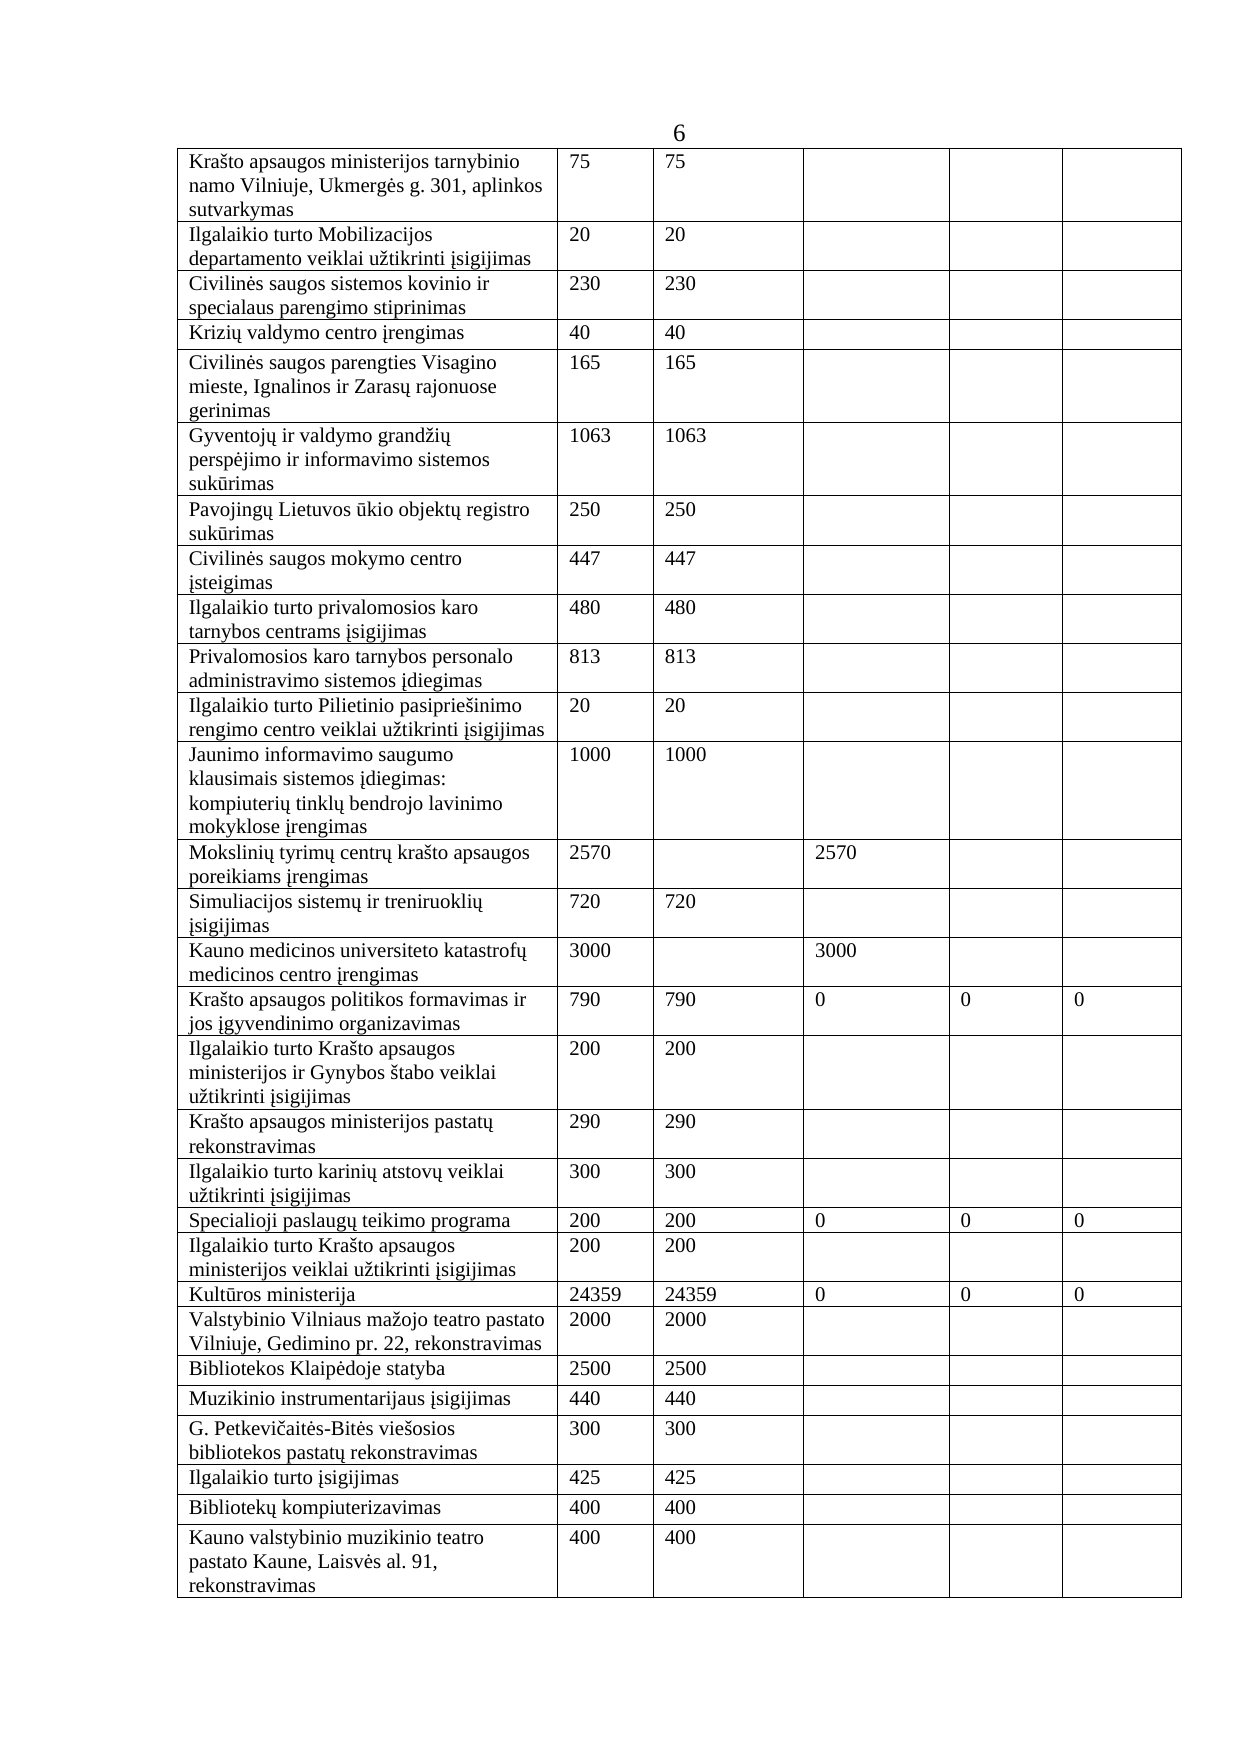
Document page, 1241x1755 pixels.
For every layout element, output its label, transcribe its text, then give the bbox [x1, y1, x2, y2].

table_cell 200 [654, 1233, 803, 1281]
table_cell Krizių valdymo centro įrengimas [178, 320, 557, 349]
table_cell [804, 1233, 949, 1281]
table_cell 0 [950, 987, 1062, 1035]
table_cell 20 [654, 693, 803, 741]
table_cell 200 [558, 1036, 653, 1108]
table_cell [950, 222, 1062, 270]
table_cell 200 [558, 1233, 653, 1281]
table_cell 480 [558, 595, 653, 643]
table_cell 40 [558, 320, 653, 349]
table_cell [1063, 222, 1181, 270]
table_cell 230 [558, 271, 653, 319]
table_cell 165 [558, 350, 653, 422]
table_cell [804, 595, 949, 643]
table_cell [950, 1159, 1062, 1207]
table_cell Bibliotekos Klaipėdoje statyba [178, 1356, 557, 1385]
table_cell [804, 1465, 949, 1494]
table_cell 0 [804, 1208, 949, 1232]
table_cell 0 [950, 1282, 1062, 1306]
table_cell 40 [654, 320, 803, 349]
table_cell 3000 [558, 938, 653, 986]
table_cell [1063, 1495, 1181, 1524]
table_cell [1063, 496, 1181, 544]
table_cell [950, 496, 1062, 544]
table_cell 440 [654, 1386, 803, 1415]
table_cell 165 [654, 350, 803, 422]
table_cell [1063, 693, 1181, 741]
table_cell Krašto apsaugos politikos formavimas ir jos įgyvendinimo organizavimas [178, 987, 557, 1035]
table_cell [950, 889, 1062, 937]
table_cell [1063, 1525, 1181, 1597]
table_cell 447 [654, 546, 803, 594]
table_cell Kauno medicinos universiteto katastrofų medicinos centro įrengimas [178, 938, 557, 986]
table_cell [1063, 840, 1181, 888]
table_cell 400 [558, 1495, 653, 1524]
table_cell [1063, 742, 1181, 838]
table_cell 200 [654, 1208, 803, 1232]
table_cell [950, 1386, 1062, 1415]
table_cell 75 [558, 149, 653, 221]
table_cell 400 [654, 1495, 803, 1524]
table_cell [1063, 595, 1181, 643]
table_cell [950, 1036, 1062, 1108]
table_cell Bibliotekų kompiuterizavimas [178, 1495, 557, 1524]
table_cell Civilinės saugos sistemos kovinio ir specialaus parengimo stiprinimas [178, 271, 557, 319]
table_cell 20 [558, 693, 653, 741]
table_cell [950, 149, 1062, 221]
table_cell [804, 149, 949, 221]
table_cell [804, 1159, 949, 1207]
table_cell Ilgalaikio turto Krašto apsaugos ministerijos veiklai užtikrinti įsigijimas [178, 1233, 557, 1281]
table_cell [1063, 423, 1181, 495]
table_cell Ilgalaikio turto Pilietinio pasipriešinimo rengimo centro veiklai užtikrinti įsigijimas [178, 693, 557, 741]
table_cell 425 [654, 1465, 803, 1494]
table_cell [950, 350, 1062, 422]
table_cell 1063 [654, 423, 803, 495]
table_cell Specialioji paslaugų teikimo programa [178, 1208, 557, 1232]
table_cell [804, 222, 949, 270]
table_cell 290 [558, 1110, 653, 1158]
table_cell 300 [558, 1416, 653, 1464]
table_cell [804, 1307, 949, 1355]
table_cell 290 [654, 1110, 803, 1158]
table_cell 1063 [558, 423, 653, 495]
table_cell Gyventojų ir valdymo grandžių perspėjimo ir informavimo sistemos sukūrimas [178, 423, 557, 495]
table_cell Mokslinių tyrimų centrų krašto apsaugos poreikiams įrengimas [178, 840, 557, 888]
table_cell Privalomosios karo tarnybos personalo administravimo sistemos įdiegimas [178, 644, 557, 692]
table_cell [1063, 149, 1181, 221]
table_cell 425 [558, 1465, 653, 1494]
table_cell 1000 [654, 742, 803, 838]
table_cell [804, 742, 949, 838]
table_cell [804, 320, 949, 349]
table_cell [1063, 1386, 1181, 1415]
table_cell [1063, 1233, 1181, 1281]
table_cell G. Petkevičaitės-Bitės viešosios bibliotekos pastatų rekonstravimas [178, 1416, 557, 1464]
table_cell Pavojingų Lietuvos ūkio objektų registro sukūrimas [178, 496, 557, 544]
table_cell 20 [558, 222, 653, 270]
table_cell Ilgalaikio turto karinių atstovų veiklai užtikrinti įsigijimas [178, 1159, 557, 1207]
table_cell 2000 [558, 1307, 653, 1355]
table_cell [804, 1036, 949, 1108]
table_cell [950, 1307, 1062, 1355]
table_cell Civilinės saugos parengties Visagino mieste, Ignalinos ir Zarasų rajonuose gerinimas [178, 350, 557, 422]
table_cell [1063, 271, 1181, 319]
table_cell Muzikinio instrumentarijaus įsigijimas [178, 1386, 557, 1415]
table_cell [804, 1525, 949, 1597]
table_cell Krašto apsaugos ministerijos tarnybinio namo Vilniuje, Ukmergės g. 301, aplinkos sutvarkymas [178, 149, 557, 221]
table_cell 300 [558, 1159, 653, 1207]
table_cell 20 [654, 222, 803, 270]
table_cell Ilgalaikio turto Mobilizacijos departamento veiklai užtikrinti įsigijimas [178, 222, 557, 270]
table_cell 1000 [558, 742, 653, 838]
table_cell Krašto apsaugos ministerijos pastatų rekonstravimas [178, 1110, 557, 1158]
table_cell 480 [654, 595, 803, 643]
table_cell [804, 423, 949, 495]
table_cell [654, 840, 803, 888]
table_cell 0 [1063, 987, 1181, 1035]
table_cell 790 [654, 987, 803, 1035]
table_cell [950, 595, 1062, 643]
table_cell 0 [950, 1208, 1062, 1232]
table_cell [950, 742, 1062, 838]
table_cell 0 [804, 1282, 949, 1306]
table_cell [1063, 320, 1181, 349]
table_cell 2500 [558, 1356, 653, 1385]
table_cell [950, 271, 1062, 319]
table_cell 2000 [654, 1307, 803, 1355]
table_cell Ilgalaikio turto privalomosios karo tarnybos centrams įsigijimas [178, 595, 557, 643]
table_cell [1063, 644, 1181, 692]
table_cell 2570 [804, 840, 949, 888]
table_cell [804, 350, 949, 422]
table_cell [804, 271, 949, 319]
table_cell 300 [654, 1416, 803, 1464]
table_cell Valstybinio Vilniaus mažojo teatro pastato Vilniuje, Gedimino pr. 22, rekonstravimas [178, 1307, 557, 1355]
table_cell 440 [558, 1386, 653, 1415]
table_cell 2570 [558, 840, 653, 888]
table_cell 250 [654, 496, 803, 544]
table_cell 400 [654, 1525, 803, 1597]
table_cell 0 [804, 987, 949, 1035]
table_cell [804, 1386, 949, 1415]
table_cell Jaunimo informavimo saugumo klausimais sistemos įdiegimas: kompiuterių tinklų bendrojo lavinimo mokyklose įrengimas [178, 742, 557, 838]
table_cell [804, 1110, 949, 1158]
table_cell [950, 1110, 1062, 1158]
table_cell [950, 840, 1062, 888]
table_cell 200 [654, 1036, 803, 1108]
table_cell [1063, 1110, 1181, 1158]
table_cell 0 [1063, 1282, 1181, 1306]
table_cell [804, 693, 949, 741]
table_cell Ilgalaikio turto Krašto apsaugos ministerijos ir Gynybos štabo veiklai užtikrinti įsigijimas [178, 1036, 557, 1108]
table_cell [950, 1416, 1062, 1464]
table_cell [654, 938, 803, 986]
table_cell [1063, 1307, 1181, 1355]
table_cell 790 [558, 987, 653, 1035]
table_cell 400 [558, 1525, 653, 1597]
table_cell Civilinės saugos mokymo centro įsteigimas [178, 546, 557, 594]
table_cell [950, 423, 1062, 495]
table_cell [1063, 1416, 1181, 1464]
table_cell [1063, 1356, 1181, 1385]
table_cell [950, 1495, 1062, 1524]
table_cell [1063, 546, 1181, 594]
table_cell [1063, 1036, 1181, 1108]
table_cell [804, 1356, 949, 1385]
table_cell [950, 644, 1062, 692]
table_cell 0 [1063, 1208, 1181, 1232]
table_cell [804, 546, 949, 594]
table_cell [1063, 889, 1181, 937]
table_cell [950, 1525, 1062, 1597]
table_cell 720 [558, 889, 653, 937]
table_cell [804, 644, 949, 692]
table_cell [950, 1465, 1062, 1494]
table_cell 300 [654, 1159, 803, 1207]
table_cell [1063, 350, 1181, 422]
table_cell [1063, 1465, 1181, 1494]
table_cell 230 [654, 271, 803, 319]
table_cell [950, 693, 1062, 741]
table_cell [804, 889, 949, 937]
table_cell [950, 1356, 1062, 1385]
table_cell [1063, 1159, 1181, 1207]
table_cell 75 [654, 149, 803, 221]
table_cell 200 [558, 1208, 653, 1232]
table_cell 447 [558, 546, 653, 594]
table_cell 24359 [558, 1282, 653, 1306]
table_cell 813 [654, 644, 803, 692]
table_cell [950, 1233, 1062, 1281]
table_cell [1063, 938, 1181, 986]
table_cell 813 [558, 644, 653, 692]
table_cell Kultūros ministerija [178, 1282, 557, 1306]
table_cell 3000 [804, 938, 949, 986]
table_cell [950, 320, 1062, 349]
table_cell 24359 [654, 1282, 803, 1306]
table_cell [804, 1416, 949, 1464]
table_cell 720 [654, 889, 803, 937]
table_cell 250 [558, 496, 653, 544]
table_cell [804, 496, 949, 544]
table_cell [950, 546, 1062, 594]
table_cell Ilgalaikio turto įsigijimas [178, 1465, 557, 1494]
table_cell Simuliacijos sistemų ir treniruoklių įsigijimas [178, 889, 557, 937]
table_cell Kauno valstybinio muzikinio teatro pastato Kaune, Laisvės al. 91, rekonstravimas [178, 1525, 557, 1597]
table_cell [804, 1495, 949, 1524]
table_cell [950, 938, 1062, 986]
table_cell 2500 [654, 1356, 803, 1385]
